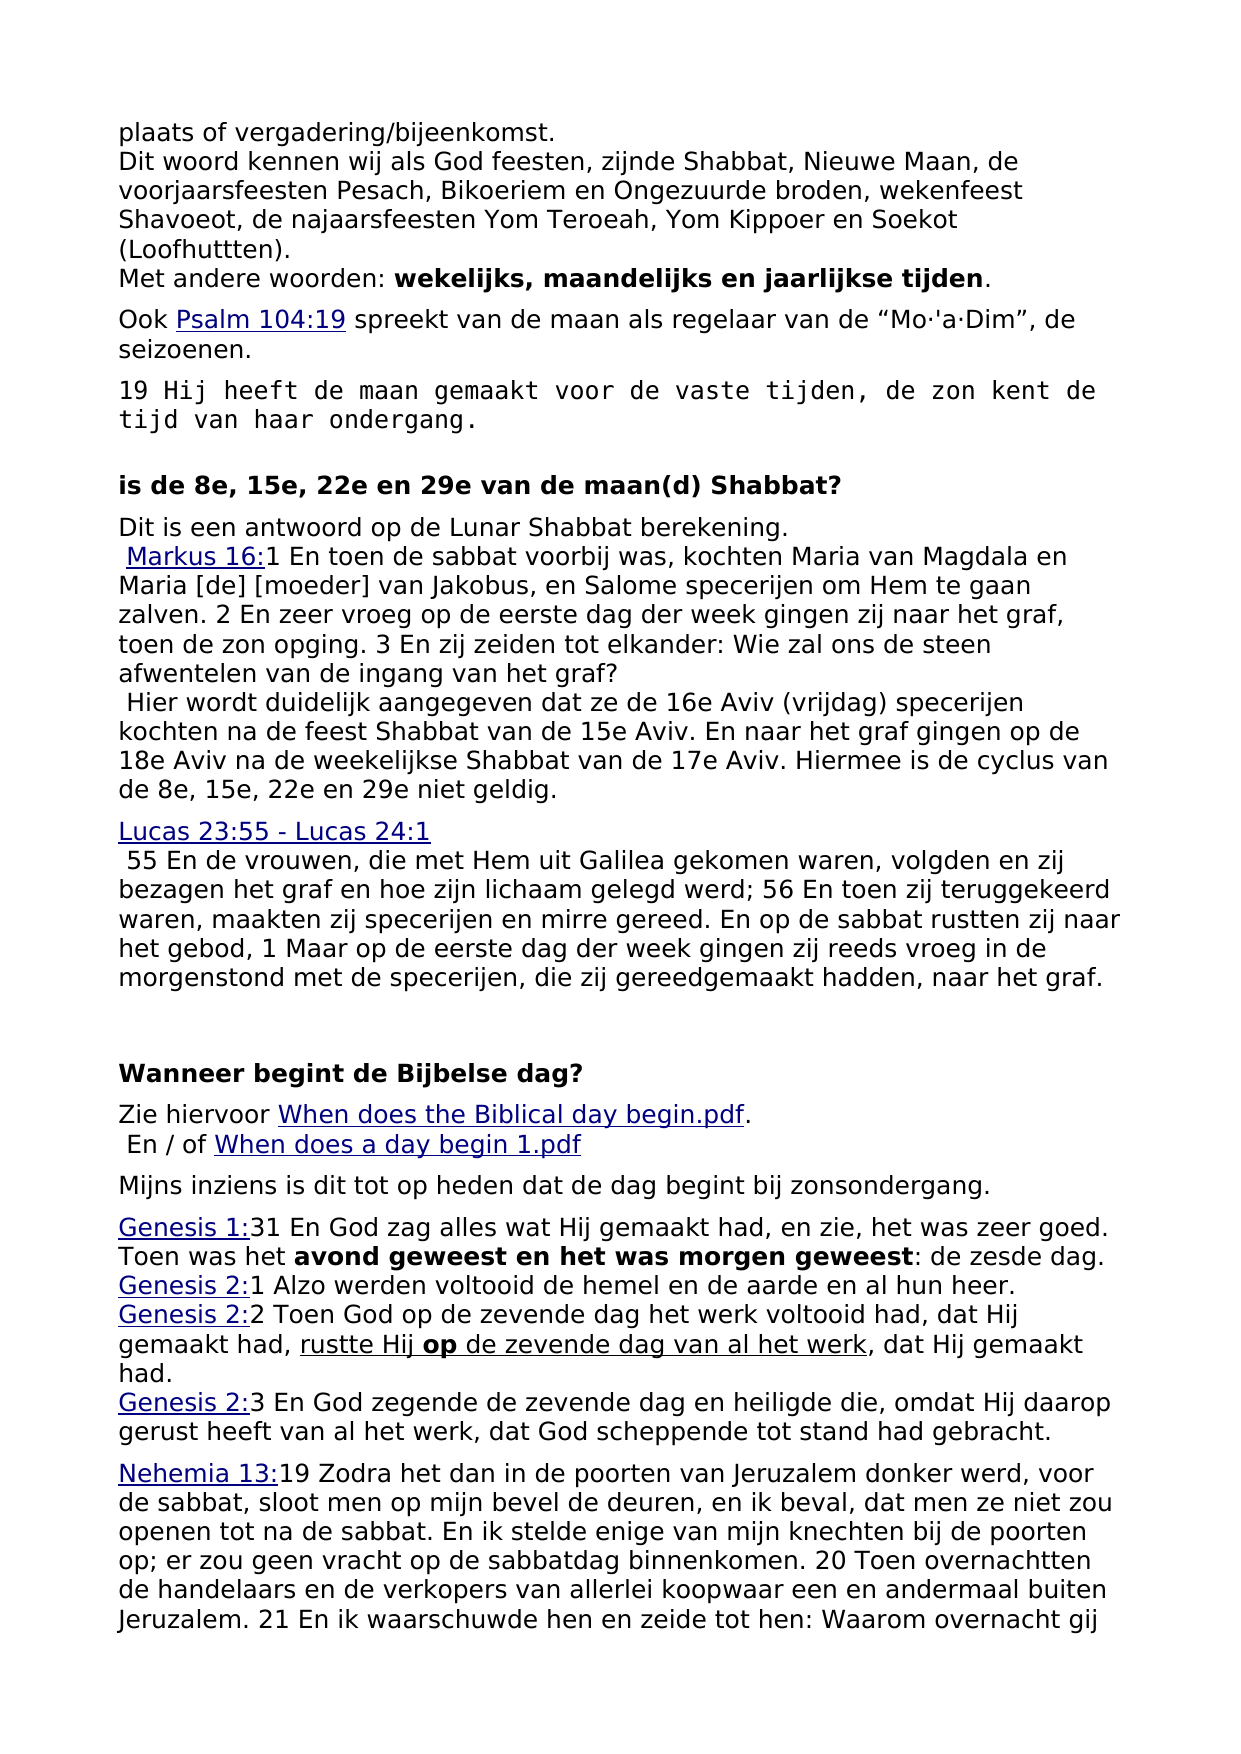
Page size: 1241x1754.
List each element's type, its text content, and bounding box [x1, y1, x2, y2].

subtitle Wanneer begint de Bijbelse dag? [118, 1059, 1122, 1088]
text Dit is een antwoord op de Lunar Shabbat berekening. Markus 16:1 En toen de sabbat voorbij was, kochten Maria van Magdala en Maria [de] [moeder] van Jakobus, en Salome specerijen om Hem te gaan zalven. 2 En zeer vroeg op de eerste dag der week gingen zij naar het graf, toen de zon opging. 3 En zij zeiden tot elkander: Wie zal ons de steen afwentelen van de ingang van het graf? Hier wordt duidelijk aangegeven dat ze de 16e Aviv (vrijdag) specerijen kochten na de feest Shabbat van de 15e Aviv. En naar het graf gingen op de 18e Aviv na de weekelijkse Shabbat van de 17e Aviv. Hiermee is de cyclus van de 8e, 15e, 22e en 29e niet geldig. [118, 513, 1122, 805]
text Mijns inziens is dit tot op heden dat de dag begint bij zonsondergang. [118, 1172, 1122, 1201]
text plaats of vergadering/bijeenkomst. Dit woord kennen wij als God feesten, zijnde Shabbat, Nieuwe Maan, de voorjaarsfeesten Pesach, Bikoeriem en Ongezuurde broden, wekenfeest Shavoeot, de najaarsfeesten Yom Teroeah, Yom Kippoer en Soekot (Loofhuttten). Met andere woorden: wekelijks, maandelijks en jaarlijkse tijden. [118, 118, 1122, 293]
text Lucas 23:55 - Lucas 24:1 55 En de vrouwen, die met Hem uit Galilea gekomen waren, volgden en zij bezagen het graf en hoe zijn lichaam gelegd werd; 56 En toen zij teruggekeerd waren, maakten zij specerijen en mirre gereed. En op de sabbat rustten zij naar het gebod, 1 Maar op de eerste dag der week gingen zij reeds vroeg in de morgenstond met de specerijen, die zij gereedgemaakt hadden, naar het graf. [118, 817, 1122, 1022]
text Genesis 1:31 En God zag alles wat Hij gemaakt had, en zie, het was zeer goed. Toen was het avond geweest en het was morgen geweest: de zesde dag. Genesis 2:1 Alzo werden voltooid de hemel en de aarde en al hun heer. Genesis 2:2 Toen God op de zevende dag het werk voltooid had, dat Hij gemaakt had, rustte Hij op de zevende dag van al het werk, dat Hij gemaakt had. Genesis 2:3 En God zegende de zevende dag en heiligde die, omdat Hij daarop gerust heeft van al het werk, dat God scheppende tot stand had gebracht. [118, 1213, 1122, 1447]
text Nehemia 13:19 Zodra het dan in de poorten van Jeruzalem donker werd, voor de sabbat, sloot men op mijn bevel de deuren, en ik beval, dat men ze niet zou openen tot na de sabbat. En ik stelde enige van mijn knechten bij de poorten op; er zou geen vracht op de sabbatdag binnenkomen. 20 Toen overnachtten de handelaars en de verkopers van allerlei koopwaar een en andermaal buiten Jeruzalem. 21 En ik waarschuwde hen en zeide tot hen: Waarom overnacht gij [118, 1459, 1122, 1634]
text 19 Hij heeft de maan gemaakt voor de vaste tijden, de zon kent de tijd van haar ondergang. [118, 376, 1122, 435]
subtitle is de 8e, 15e, 22e en 29e van de maan(d) Shabbat? [118, 472, 1122, 501]
text Ook Psalm 104:19 spreekt van de maan als regelaar van de “Mo·'a·Dim”, de seizoenen. [118, 306, 1122, 364]
text Zie hiervoor When does the Biblical day begin.pdf. En / of When does a day begin 1.pdf [118, 1101, 1122, 1159]
